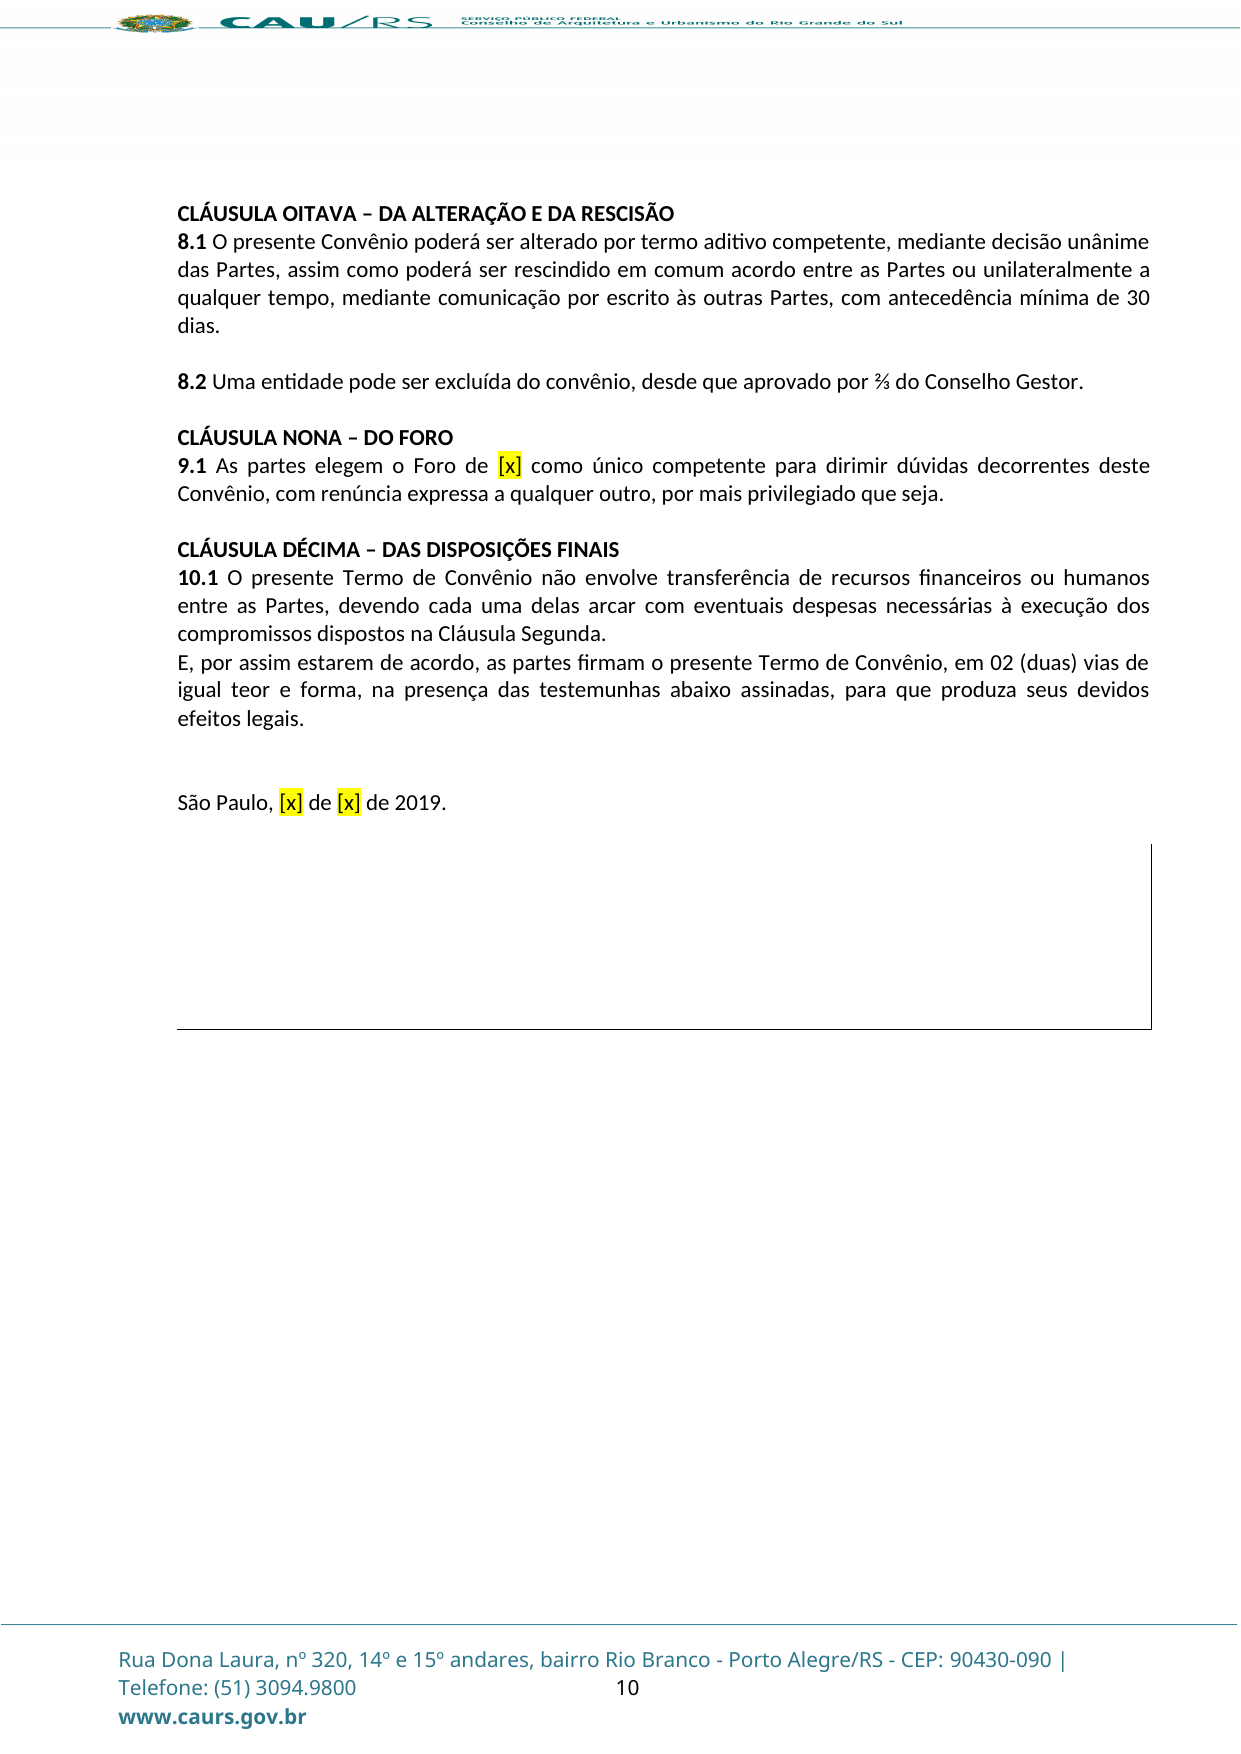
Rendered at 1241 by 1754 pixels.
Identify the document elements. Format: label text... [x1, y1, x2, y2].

text E, por assim estarem de acordo, as partes firmam o presente Termo de Convênio, em 02 (duas) vias de igual teor e forma, na presença das testemunhas abaixo assinadas, para que produza seus devidos efeitos legais. [177, 648, 1152, 732]
text CLÁUSULA DÉCIMA – DAS DISPOSIÇÕES FINAIS [177, 536, 1152, 563]
text 8.2 Uma entidade pode ser excluída do convênio, desde que aprovado por ⅔ do Conselho Gestor. [177, 367, 1152, 395]
text 9.1 As partes elegem o Foro de [x] como único competente para dirimir dúvidas decorrentes deste Convênio, com renúncia expressa a qualquer outro, por mais privilegiado que seja. [177, 451, 1152, 507]
text CLÁUSULA OITAVA – DA ALTERAÇÃO E DA RESCISÃO [177, 199, 1152, 227]
text 8.1 O presente Convênio poderá ser alterado por termo aditivo competente, mediante decisão unânime das Partes, assim como poderá ser rescindido em comum acordo entre as Partes ou unilateralmente a qualquer tempo, mediante comunicação por escrito às outras Partes, com antecedência mínima de 30 dias. [177, 227, 1152, 339]
text 10.1 O presente Termo de Convênio não envolve transferência de recursos financeiros ou humanos entre as Partes, devendo cada uma delas arcar com eventuais despesas necessárias à execução dos compromissos dispostos na Cláusula Segunda. [177, 563, 1152, 648]
text São Paulo, [x] de [x] de 2019. [177, 788, 1152, 816]
text CLÁUSULA NONA – DO FORO [177, 423, 1152, 451]
